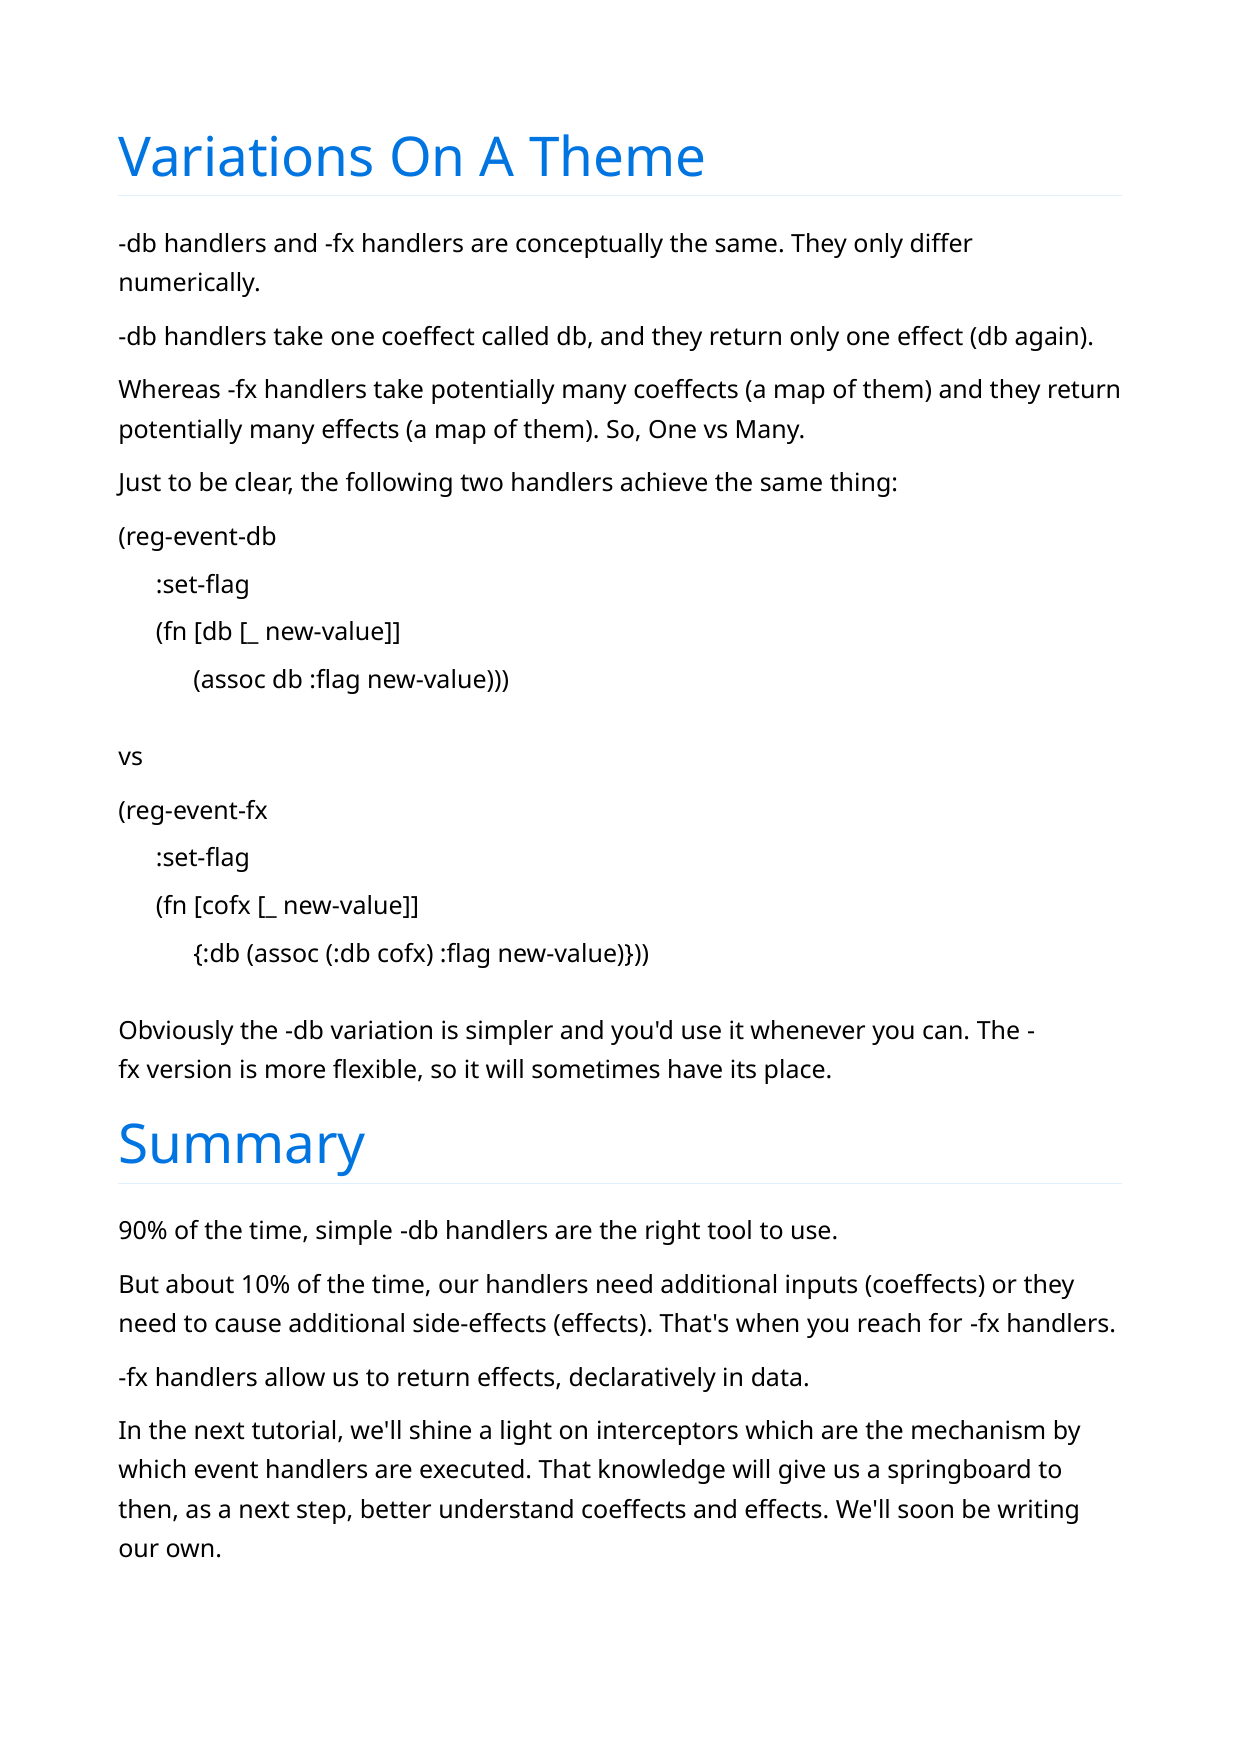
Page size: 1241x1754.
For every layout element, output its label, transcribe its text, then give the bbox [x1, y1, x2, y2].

text 90% of the time, simple -db handlers are the right tool to use. [118, 1212, 1122, 1247]
text (fn [cofx [_ new-value]] [118, 888, 1122, 922]
text But about 10% of the time, our handlers need additional inputs (coeffects) or they need to cause additional side-effects (effects). That's when you reach for -fx handlers. [118, 1266, 1122, 1339]
text In the next tutorial, we'll shine a light on interceptors which are the mechanism by which event handlers are executed. That knowledge will give us a springboard to then, as a next step, better understand coeffects and effects. We'll soon be writing our own. [118, 1413, 1122, 1564]
text -db handlers and -fx handlers are conceptually the same. They only differ numerically. [118, 225, 1122, 299]
text Just to be clear, the following two handlers achieve the same thing: [118, 465, 1122, 499]
text (assoc db :flag new-value))) [118, 662, 1122, 696]
text -fx handlers allow us to return effects, declaratively in data. [118, 1359, 1122, 1393]
text {:db (assoc (:db cofx) :flag new-value)})) [118, 935, 1122, 969]
text Whereas -fx handlers take potentially many coeffects (a map of them) and they return potentially many effects (a map of them). So, One vs Many. [118, 372, 1122, 445]
text vs [118, 739, 1122, 773]
text (reg-event-db [118, 519, 1122, 553]
subtitle Variations On A Theme [118, 118, 1122, 195]
text Obviously the -db variation is simpler and you'd use it whenever you can. The -fx version is more flexible, so it will sometimes have its place. [118, 1012, 1122, 1086]
text :set-flag [118, 840, 1122, 874]
text :set-flag [118, 566, 1122, 600]
subtitle Summary [118, 1105, 1122, 1183]
text (reg-event-fx [118, 792, 1122, 826]
text -db handlers take one coeffect called db, and they return only one effect (db again). [118, 318, 1122, 352]
text (fn [db [_ new-value]] [118, 614, 1122, 648]
